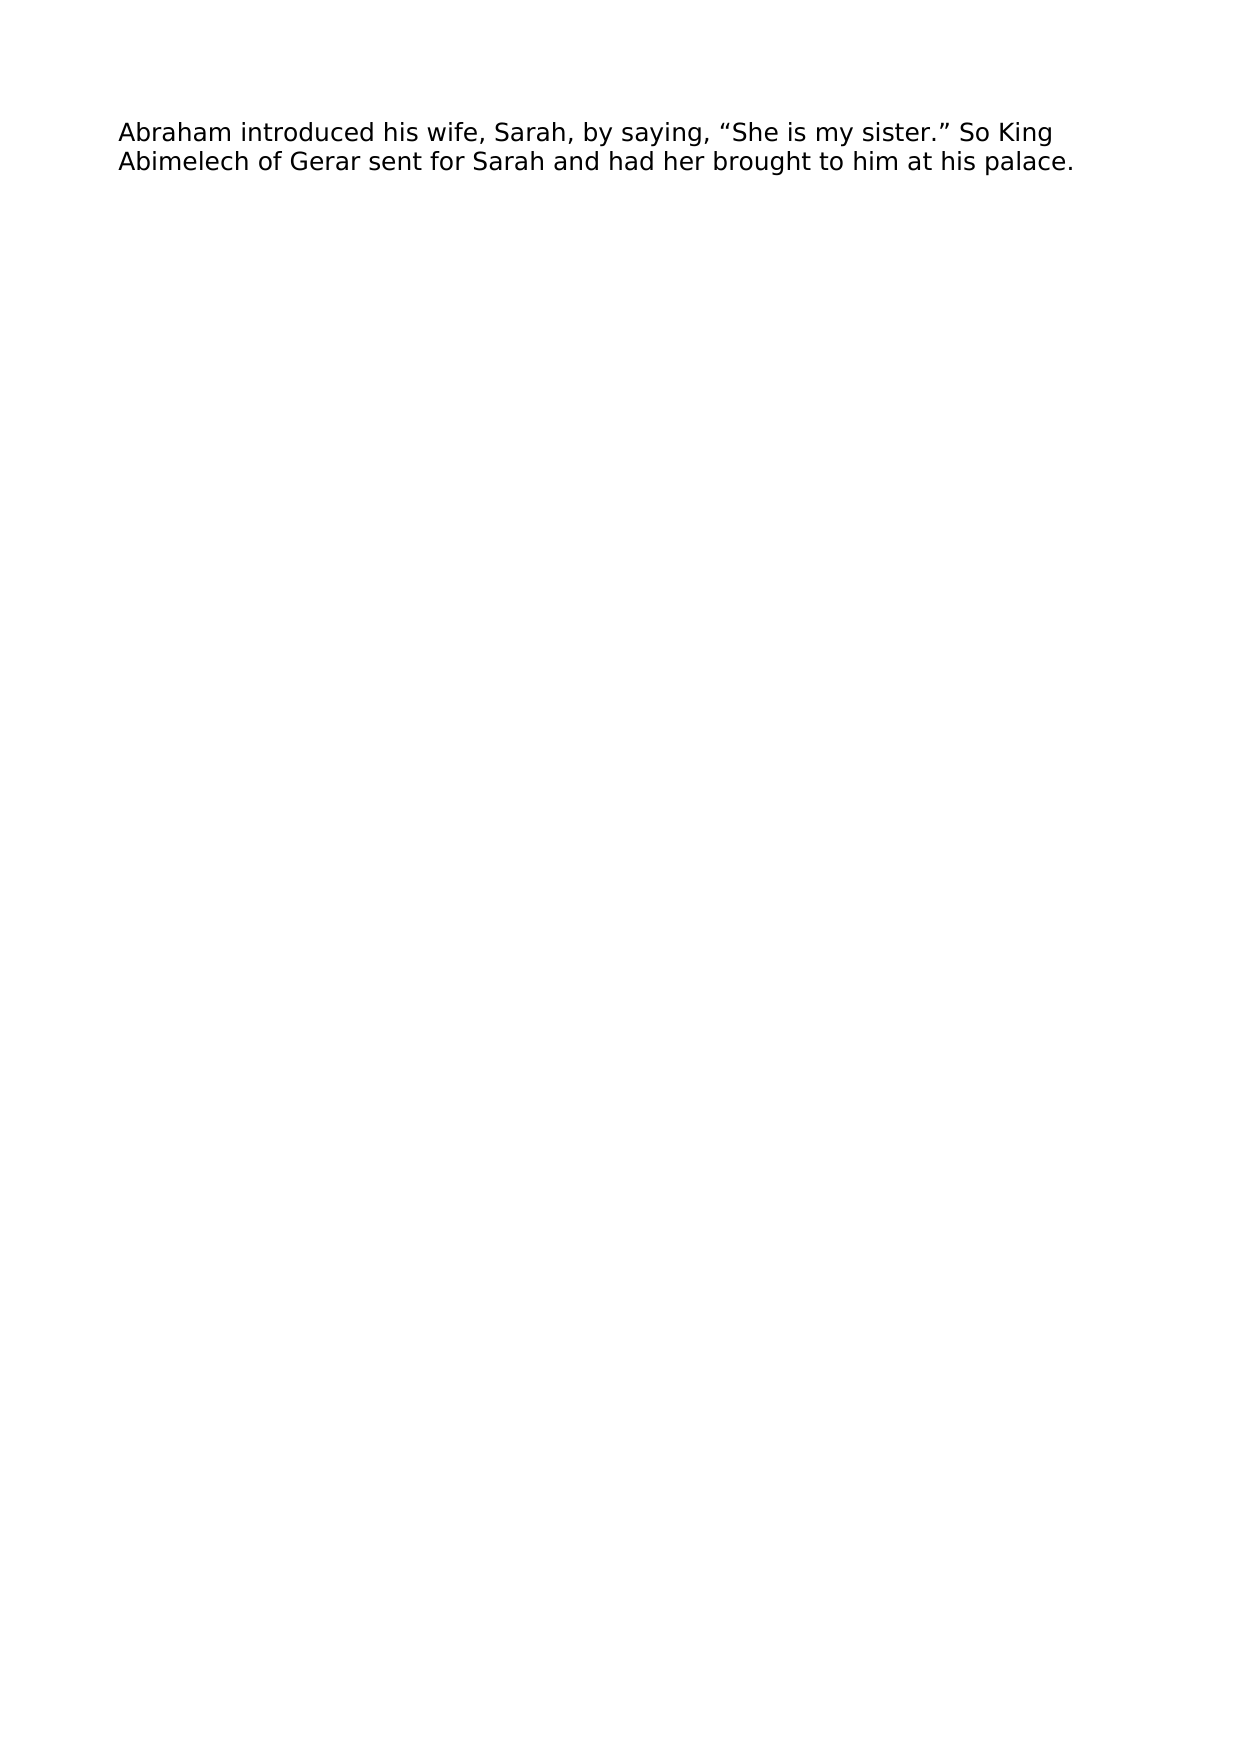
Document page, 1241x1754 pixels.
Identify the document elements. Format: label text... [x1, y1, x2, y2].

text Abraham introduced his wife, Sarah, by saying, “She is my sister.” So King Abimelech of Gerar sent for Sarah and had her brought to him at his palace. [118, 118, 1122, 176]
